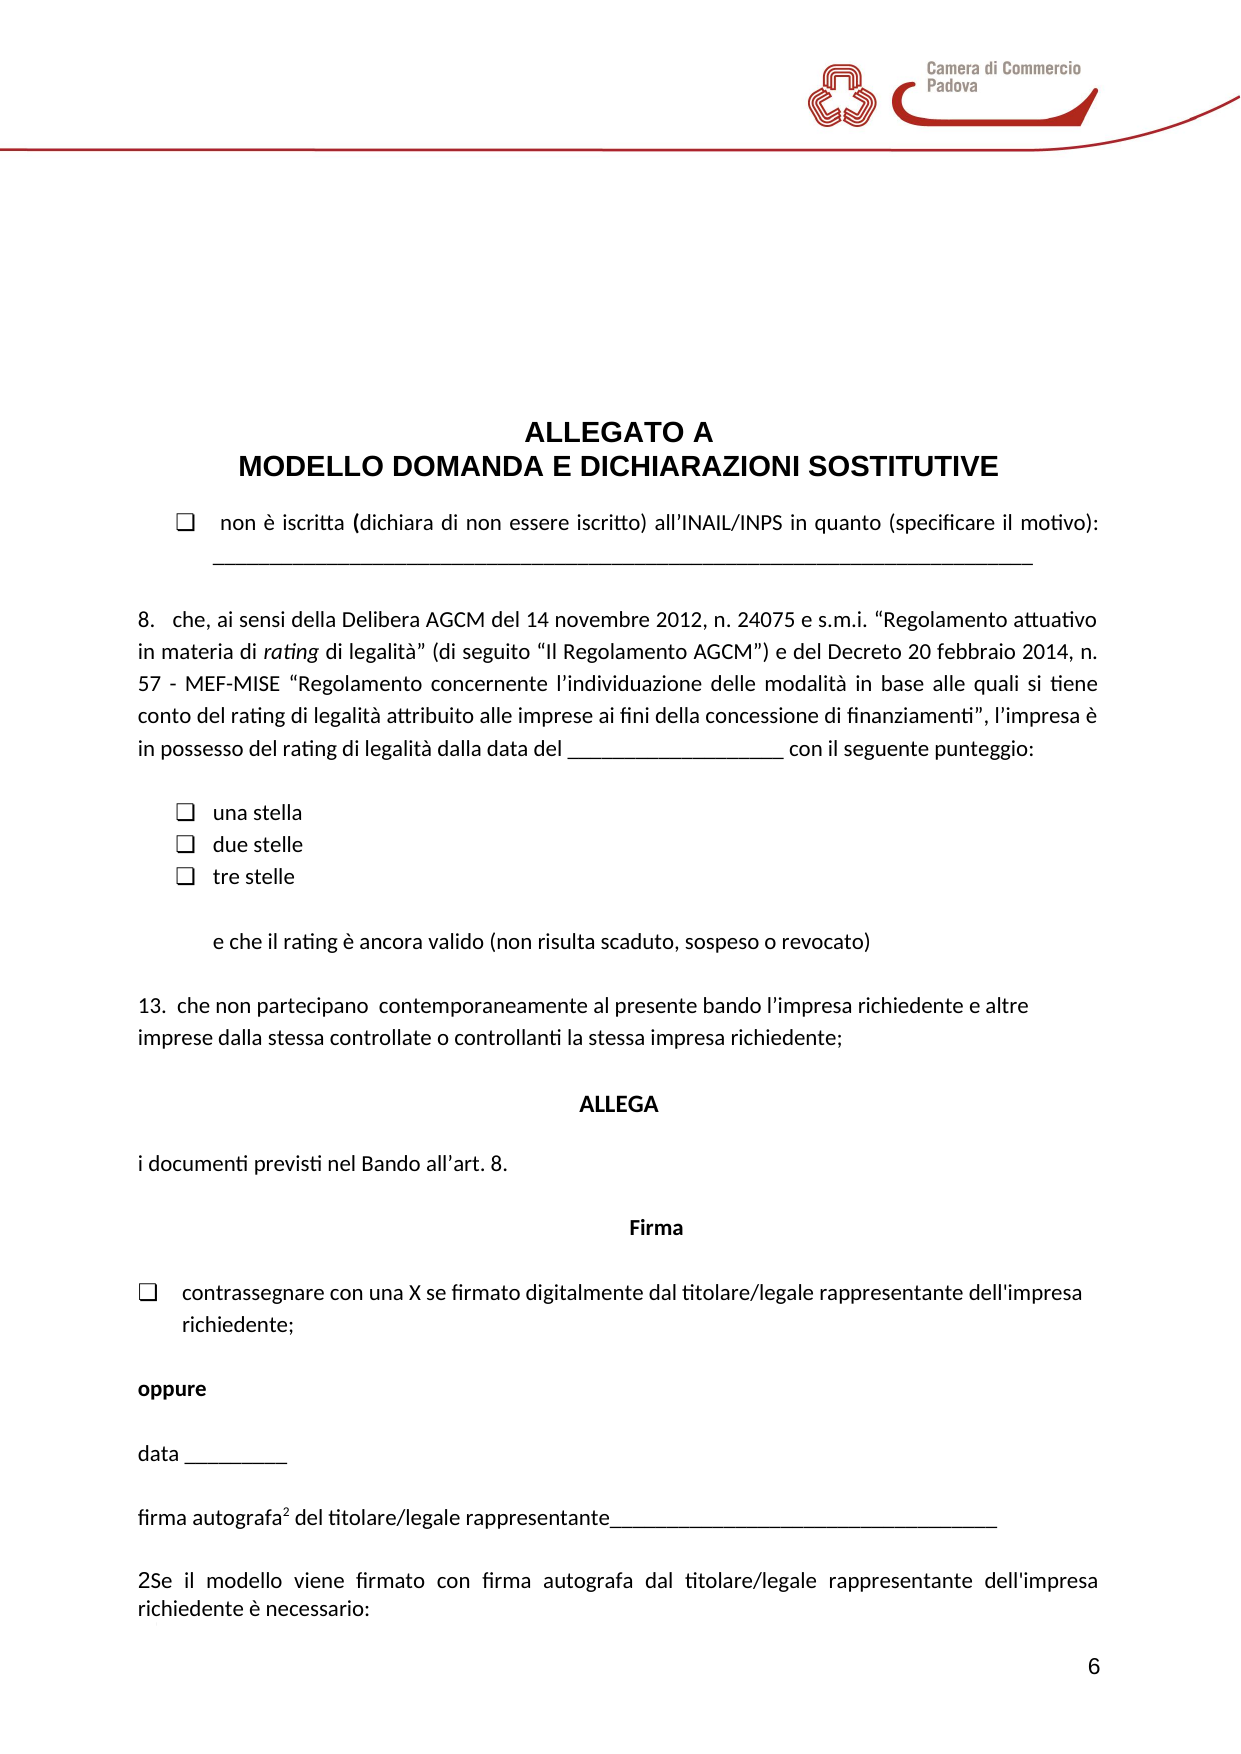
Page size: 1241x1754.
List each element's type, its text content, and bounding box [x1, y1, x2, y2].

list una stella [175, 798, 1100, 826]
list tre stelle [175, 862, 1100, 891]
text i documenti previsti nel Bando all’art. 8. [138, 1149, 1100, 1177]
text Firma [213, 1213, 1100, 1242]
text data _________ [138, 1439, 1100, 1467]
text Se il modello viene firmato con firma autografa dal titolare/legale rappresentante dell'impresa richiedente è necessario: [138, 1566, 1100, 1622]
text ALLEGA [138, 1088, 1100, 1118]
list non è iscritta (dichiara di non essere iscritto) all’INAIL/INPS in quanto (specificare il motivo): ________________________________________________________________________ [175, 508, 1100, 569]
text e che il rating è ancora valido (non risulta scaduto, sospeso o revocato) [213, 927, 1100, 955]
text oppure [138, 1374, 1100, 1402]
text 8. che, ai sensi della Delibera AGCM del 14 novembre 2012, n. 24075 e s.m.i. “Regolamento attuativo in materia di rating di legalità” (di seguito “Il Regolamento AGCM”) e del Decreto 20 febbraio 2014, n. 57 - MEF-MISE “Regolamento concernente l’individuazione delle modalità in base alle quali si tiene conto del rating di legalità attribuito alle imprese ai fini della concessione di finanziamenti”, l’impresa è in possesso del rating di legalità dalla data del ___________________ con il seguente punteggio: [138, 605, 1100, 762]
text firma autografa del titolare/legale rappresentante__________________________________ [138, 1503, 1100, 1531]
list contrassegnare con una X se firmato digitalmente dal titolare/legale rappresentante dell'impresa richiedente; [138, 1278, 1100, 1338]
text 13. che non partecipano contemporaneamente al presente bando l’impresa richiedente e altre imprese dalla stessa controllate o controllanti la stessa impresa richiedente; [138, 991, 1100, 1051]
list due stelle [175, 830, 1100, 858]
picture [0, 9, 1241, 192]
